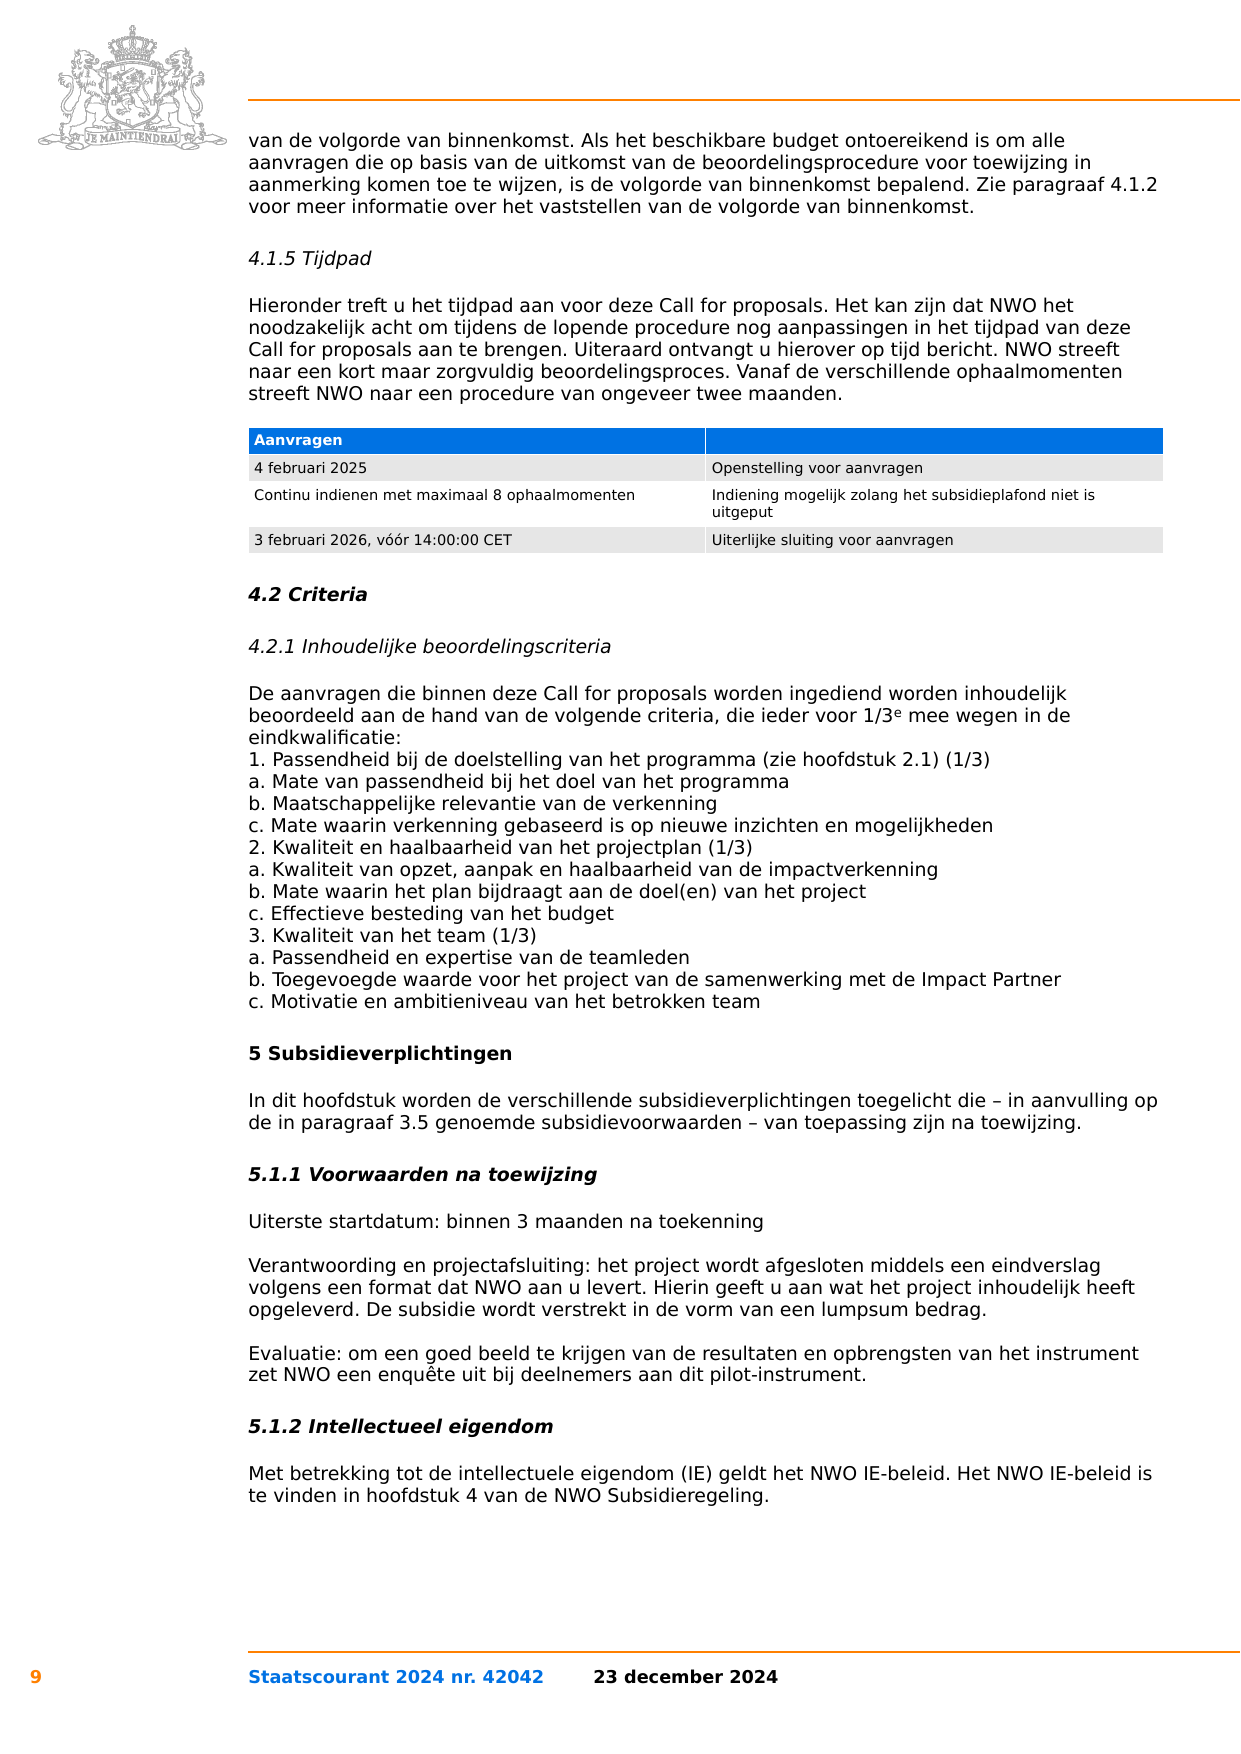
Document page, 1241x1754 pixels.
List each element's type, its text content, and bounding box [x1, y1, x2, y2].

table_cell 3 februari 2026, vóór 14:00:00 CET [249, 527, 705, 553]
text a. Passendheid en expertise van de teamleden [248, 947, 1163, 969]
text c. Motivatie en ambitieniveau van het betrokken team [248, 991, 1163, 1013]
subtitle 5 Subsidieverplichtingen [248, 1043, 1163, 1065]
table_cell Openstelling voor aanvragen [706, 455, 1163, 481]
text b. Mate waarin het plan bijdraagt aan de doel(en) van het project [248, 881, 1163, 903]
text De aanvragen die binnen deze Call for proposals worden ingediend worden inhoudelijk beoordeeld aan de hand van de volgende criteria, die ieder voor 1/3e mee wegen in de eindkwalificatie: [248, 683, 1163, 749]
text c. Mate waarin verkenning gebaseerd is op nieuwe inzichten en mogelijkheden [248, 815, 1163, 837]
text van de volgorde van binnenkomst. Als het beschikbare budget ontoereikend is om alle aanvragen die op basis van de uitkomst van de beoordelingsprocedure voor toewijzing in aanmerking komen toe te wijzen, is de volgorde van binnenkomst bepalend. Zie paragraaf 4.1.2 voor meer informatie over het vaststellen van de volgorde van binnenkomst. [248, 130, 1163, 218]
text 2. Kwaliteit en haalbaarheid van het projectplan (1/3) [248, 837, 1163, 859]
table_cell Continu indienen met maximaal 8 ophaalmomenten [249, 483, 705, 526]
table_cell Uiterlijke sluiting voor aanvragen [706, 527, 1163, 553]
text a. Kwaliteit van opzet, aanpak en haalbaarheid van de impactverkenning [248, 859, 1163, 881]
table_header Aanvragen [249, 428, 705, 454]
text 1. Passendheid bij de doelstelling van het programma (zie hoofdstuk 2.1) (1/3) [248, 749, 1163, 771]
table_cell 4 februari 2025 [249, 455, 705, 481]
picture [38, 25, 227, 150]
text In dit hoofdstuk worden de verschillende subsidieverplichtingen toegelicht die – in aanvulling op de in paragraaf 3.5 genoemde subsidievoorwaarden – van toepassing zijn na toewijzing. [248, 1090, 1163, 1134]
text b. Toegevoegde waarde voor het project van de samenwerking met de Impact Partner [248, 969, 1163, 991]
text a. Mate van passendheid bij het doel van het programma [248, 771, 1163, 793]
text Hieronder treft u het tijdpad aan voor deze Call for proposals. Het kan zijn dat NWO het noodzakelijk acht om tijdens de lopende procedure nog aanpassingen in het tijdpad van deze Call for proposals aan te brengen. Uiteraard ontvangt u hierover op tijd bericht. NWO streeft naar een kort maar zorgvuldig beoordelingsproces. Vanaf de verschillende ophaalmomenten streeft NWO naar een procedure van ongeveer twee maanden. [248, 295, 1163, 405]
table_cell Indiening mogelijk zolang het subsidieplafond niet is uitgeput [706, 483, 1163, 526]
subtitle 4.2 Criteria [248, 584, 1163, 606]
text c. Eﬀectieve besteding van het budget [248, 903, 1163, 925]
text Evaluatie: om een goed beeld te krijgen van de resultaten en opbrengsten van het instrument zet NWO een enquête uit bij deelnemers aan dit pilot-instrument. [248, 1342, 1163, 1386]
text Verantwoording en projectafsluiting: het project wordt afgesloten middels een eindverslag volgens een format dat NWO aan u levert. Hierin geeft u aan wat het project inhoudelijk heeft opgeleverd. De subsidie wordt verstrekt in de vorm van een lumpsum bedrag. [248, 1254, 1163, 1321]
subtitle 4.2.1 Inhoudelijke beoordelingscriteria [248, 636, 1163, 658]
text b. Maatschappelijke relevantie van de verkenning [248, 793, 1163, 815]
subtitle 5.1.2 Intellectueel eigendom [248, 1416, 1163, 1438]
subtitle 4.1.5 Tijdpad [248, 248, 1163, 270]
table_header [706, 428, 1163, 454]
subtitle 5.1.1 Voorwaarden na toewijzing [248, 1164, 1163, 1186]
text Met betrekking tot de intellectuele eigendom (IE) geldt het NWO IE-beleid. Het NWO IE-beleid is te vinden in hoofdstuk 4 van de NWO Subsidieregeling. [248, 1463, 1163, 1507]
text Uiterste startdatum: binnen 3 maanden na toekenning [248, 1211, 1163, 1233]
text 3. Kwaliteit van het team (1/3) [248, 925, 1163, 947]
